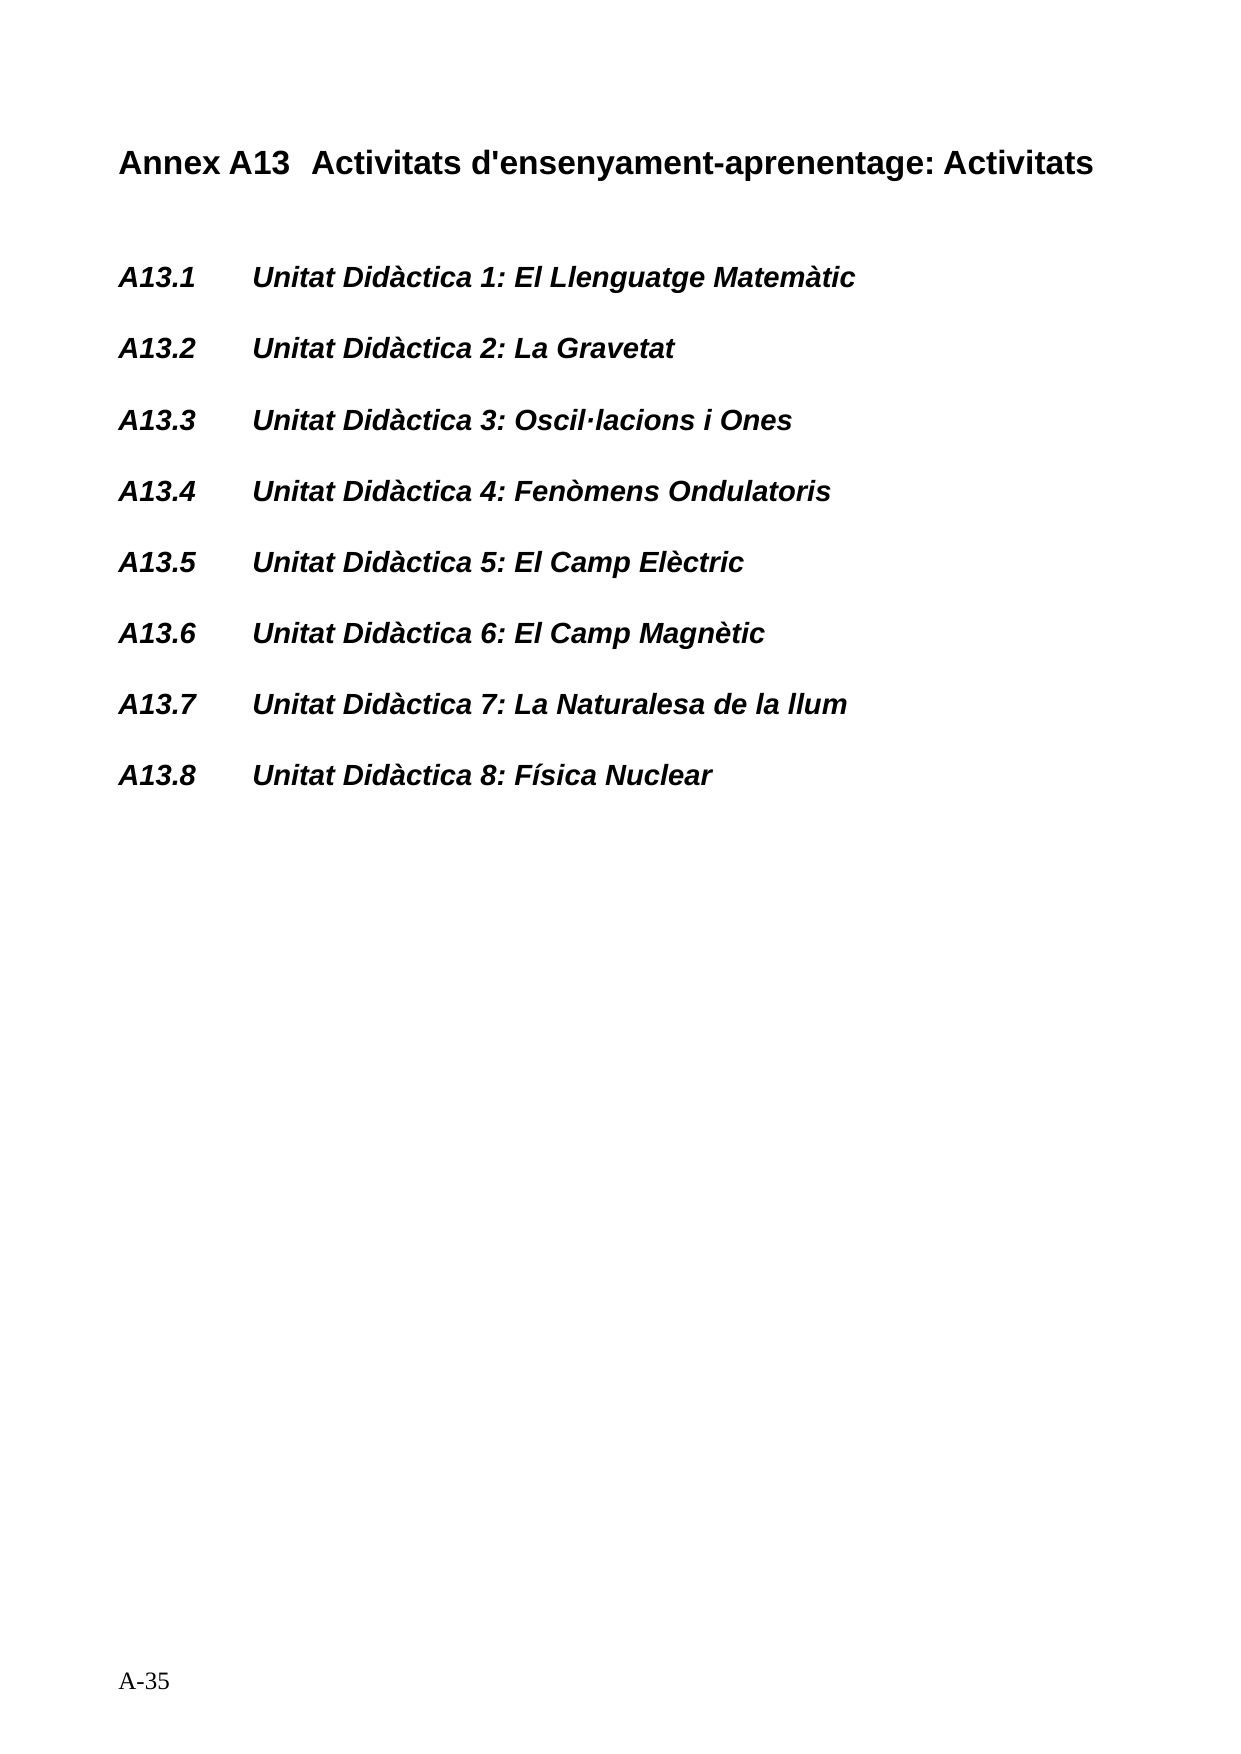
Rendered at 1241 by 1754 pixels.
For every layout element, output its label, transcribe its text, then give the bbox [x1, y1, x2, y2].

subtitle Unitat Didàctica 5: El Camp Elèctric [118, 545, 1152, 578]
subtitle Unitat Didàctica 7: La Naturalesa de la llum [118, 687, 1152, 720]
subtitle Unitat Didàctica 1: El Llenguatge Matemàtic [118, 261, 1152, 294]
subtitle Unitat Didàctica 6: El Camp Magnètic [118, 616, 1152, 649]
subtitle Unitat Didàctica 4: Fenòmens Ondulatoris [118, 474, 1152, 507]
subtitle Unitat Didàctica 2: La Gravetat [118, 332, 1152, 365]
subtitle Unitat Didàctica 8: Física Nuclear [118, 758, 1152, 791]
subtitle Activitats d'ensenyament-aprenentage: Activitats [118, 143, 1152, 182]
subtitle Unitat Didàctica 3: Oscil·lacions i Ones [118, 403, 1152, 436]
